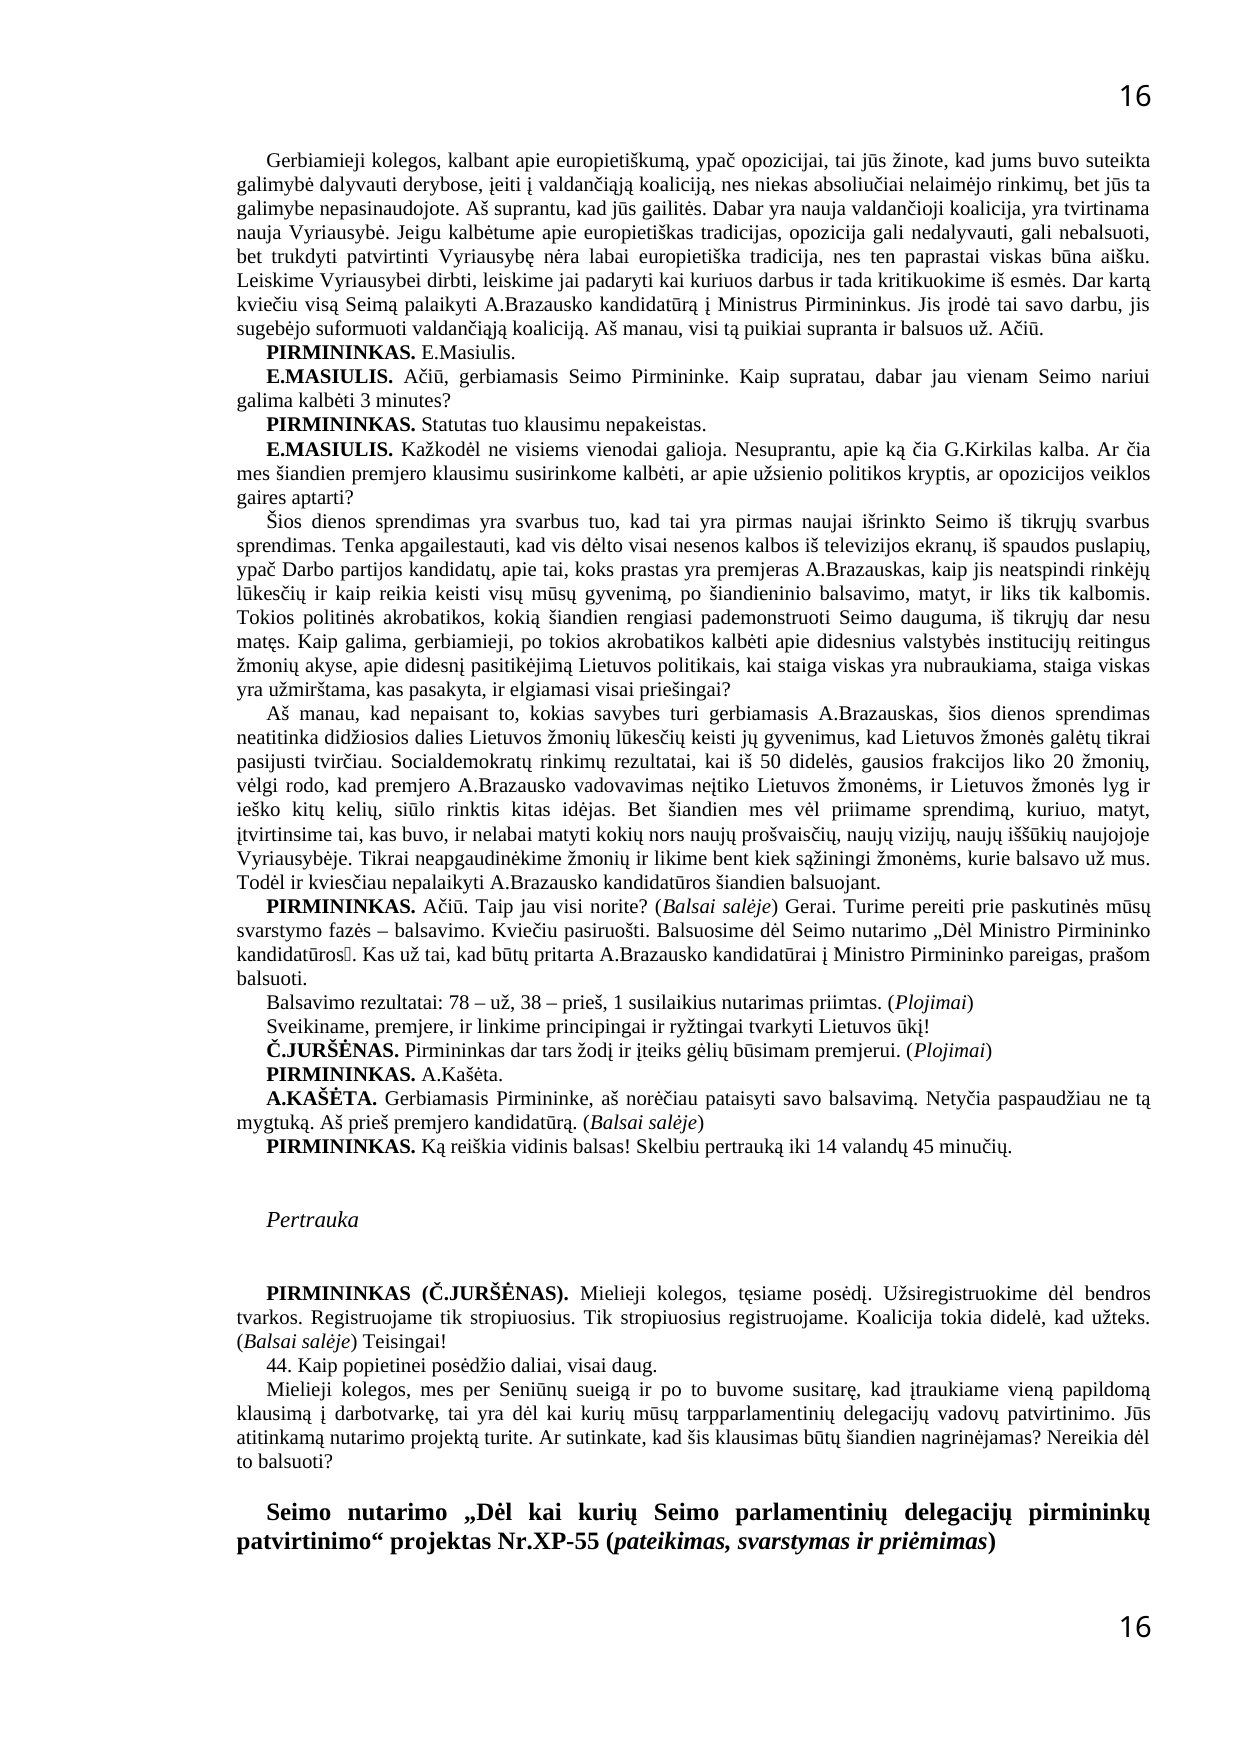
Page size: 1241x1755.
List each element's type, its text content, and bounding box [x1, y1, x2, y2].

text Šios dienos sprendimas yra svarbus tuo, kad tai yra pirmas naujai išrinkto Seimo iš tikrųjų svarbus sprendimas. Tenka apgailestauti, kad vis dėlto visai nesenos kalbos iš televizijos ekranų, iš spaudos puslapių, ypač Darbo partijos kandidatų, apie tai, koks prastas yra premjeras A.Brazauskas, kaip jis neatspindi rinkėjų lūkesčių ir kaip reikia keisti visų mūsų gyvenimą, po šiandieninio balsavimo, matyt, ir liks tik kalbomis. Tokios politinės akrobatikos, kokią šiandien rengiasi pademonstruoti Seimo dauguma, iš tikrųjų dar nesu matęs. Kaip galima, gerbiamieji, po tokios akrobatikos kalbėti apie didesnius valstybės institucijų reitingus žmonių akyse, apie didesnį pasitikėjimą Lietuvos politikais, kai staiga viskas yra nubraukiama, staiga viskas yra užmirštama, kas pasakyta, ir elgiamasi visai priešingai? [236, 509, 1152, 701]
text Gerbiamieji kolegos, kalbant apie europietiškumą, ypač opozicijai, tai jūs žinote, kad jums buvo suteikta galimybė dalyvauti derybose, įeiti į valdančiąją koaliciją, nes niekas absoliučiai nelaimėjo rinkimų, bet jūs ta galimybe nepasinaudojote. Aš suprantu, kad jūs gailitės. Dabar yra nauja valdančioji koalicija, yra tvirtinama nauja Vyriausybė. Jeigu kalbėtume apie europietiškas tradicijas, opozicija gali nedalyvauti, gali nebalsuoti, bet trukdyti patvirtinti Vyriausybę nėra labai europietiška tradicija, nes ten paprastai viskas būna aišku. Leiskime Vyriausybei dirbti, leiskime jai padaryti kai kuriuos darbus ir tada kritikuokime iš esmės. Dar kartą kviečiu visą Seimą palaikyti A.Brazausko kandidatūrą į Ministrus Pirmininkus. Jis įrodė tai savo darbu, jis sugebėjo suformuoti valdančiąją koaliciją. Aš manau, visi tą puikiai supranta ir balsuos už. Ačiū. [236, 148, 1152, 340]
text Mielieji kolegos, mes per Seniūnų sueigą ir po to buvome susitarę, kad įtraukiame vieną papildomą klausimą į darbotvarkę, tai yra dėl kai kurių mūsų tarpparlamentinių delegacijų vadovų patvirtinimo. Jūs atitinkamą nutarimo projektą turite. Ar sutinkate, kad šis klausimas būtų šiandien nagrinėjamas? Nereikia dėl to balsuoti? [236, 1377, 1152, 1473]
text Č.JURŠĖNAS. Pirmininkas dar tars žodį ir įteiks gėlių būsimam premjerui. (Plojimai) [236, 1038, 1152, 1062]
text PIRMININKAS (Č.JURŠĖNAS). Mielieji kolegos, tęsiame posėdį. Užsiregistruokime dėl bendros tvarkos. Registruojame tik stropiuosius. Tik stropiuosius registruojame. Koalicija tokia didelė, kad užteks. (Balsai salėje) Teisingai! [236, 1281, 1152, 1353]
text E.MASIULIS. Ačiū, gerbiamasis Seimo Pirmininke. Kaip supratau, dabar jau vienam Seimo nariui galima kalbėti 3 minutes? [236, 364, 1152, 412]
text Seimo nutarimo „Dėl kai kurių Seimo parlamentinių delegacijų pirmininkų patvirtinimo“ projektas Nr.XP-55 (pateikimas, svarstymas ir priėmimas) [236, 1497, 1152, 1555]
text PIRMININKAS. Ačiū. Taip jau visi norite? (Balsai salėje) Gerai. Turime pereiti prie paskutinės mūsų svarstymo fazės – balsavimo. Kviečiu pasiruošti. Balsuosime dėl Seimo nutarimo „Dėl Ministro Pirmininko kandidatūros. Kas už tai, kad būtų pritarta A.Brazausko kandidatūrai į Ministro Pirmininko pareigas, prašom balsuoti. [236, 894, 1152, 990]
text PIRMININKAS. Ką reiškia vidinis balsas! Skelbiu pertrauką iki 14 valandų 45 minučių. [236, 1134, 1152, 1158]
text PIRMININKAS. A.Kašėta. [236, 1062, 1152, 1086]
text A.KAŠĖTA. Gerbiamasis Pirmininke, aš norėčiau pataisyti savo balsavimą. Netyčia paspaudžiau ne tą mygtuką. Aš prieš premjero kandidatūrą. (Balsai salėje) [236, 1086, 1152, 1134]
text E.MASIULIS. Kažkodėl ne visiems vienodai galioja. Nesuprantu, apie ką čia G.Kirkilas kalba. Ar čia mes šiandien premjero klausimu susirinkome kalbėti, ar apie užsienio politikos kryptis, ar opozicijos veiklos gaires aptarti? [236, 436, 1152, 509]
text PIRMININKAS. E.Masiulis. [236, 340, 1152, 364]
text Balsavimo rezultatai: 78 – už, 38 – prieš, 1 susilaikius nutarimas priimtas. (Plojimai) [236, 990, 1152, 1014]
text Aš manau, kad nepaisant to, kokias savybes turi gerbiamasis A.Brazauskas, šios dienos sprendimas neatitinka didžiosios dalies Lietuvos žmonių lūkesčių keisti jų gyvenimus, kad Lietuvos žmonės galėtų tikrai pasijusti tvirčiau. Socialdemokratų rinkimų rezultatai, kai iš 50 didelės, gausios frakcijos liko 20 žmonių, vėlgi rodo, kad premjero A.Brazausko vadovavimas neįtiko Lietuvos žmonėms, ir Lietuvos žmonės lyg ir ieško kitų kelių, siūlo rinktis kitas idėjas. Bet šiandien mes vėl priimame sprendimą, kuriuo, matyt, įtvirtinsime tai, kas buvo, ir nelabai matyti kokių nors naujų prošvaisčių, naujų vizijų, naujų iššūkių naujojoje Vyriausybėje. Tikrai neapgaudinėkime žmonių ir likime bent kiek sąžiningi žmonėms, kurie balsavo už mus. Todėl ir kviesčiau nepalaikyti A.Brazausko kandidatūros šiandien balsuojant. [236, 701, 1152, 894]
text Sveikiname, premjere, ir linkime principingai ir ryžtingai tvarkyti Lietuvos ūkį! [236, 1014, 1152, 1038]
text PIRMININKAS. Statutas tuo klausimu nepakeistas. [236, 412, 1152, 436]
text Pertrauka [236, 1206, 1152, 1233]
text 44. Kaip popietinei posėdžio daliai, visai daug. [236, 1353, 1152, 1377]
